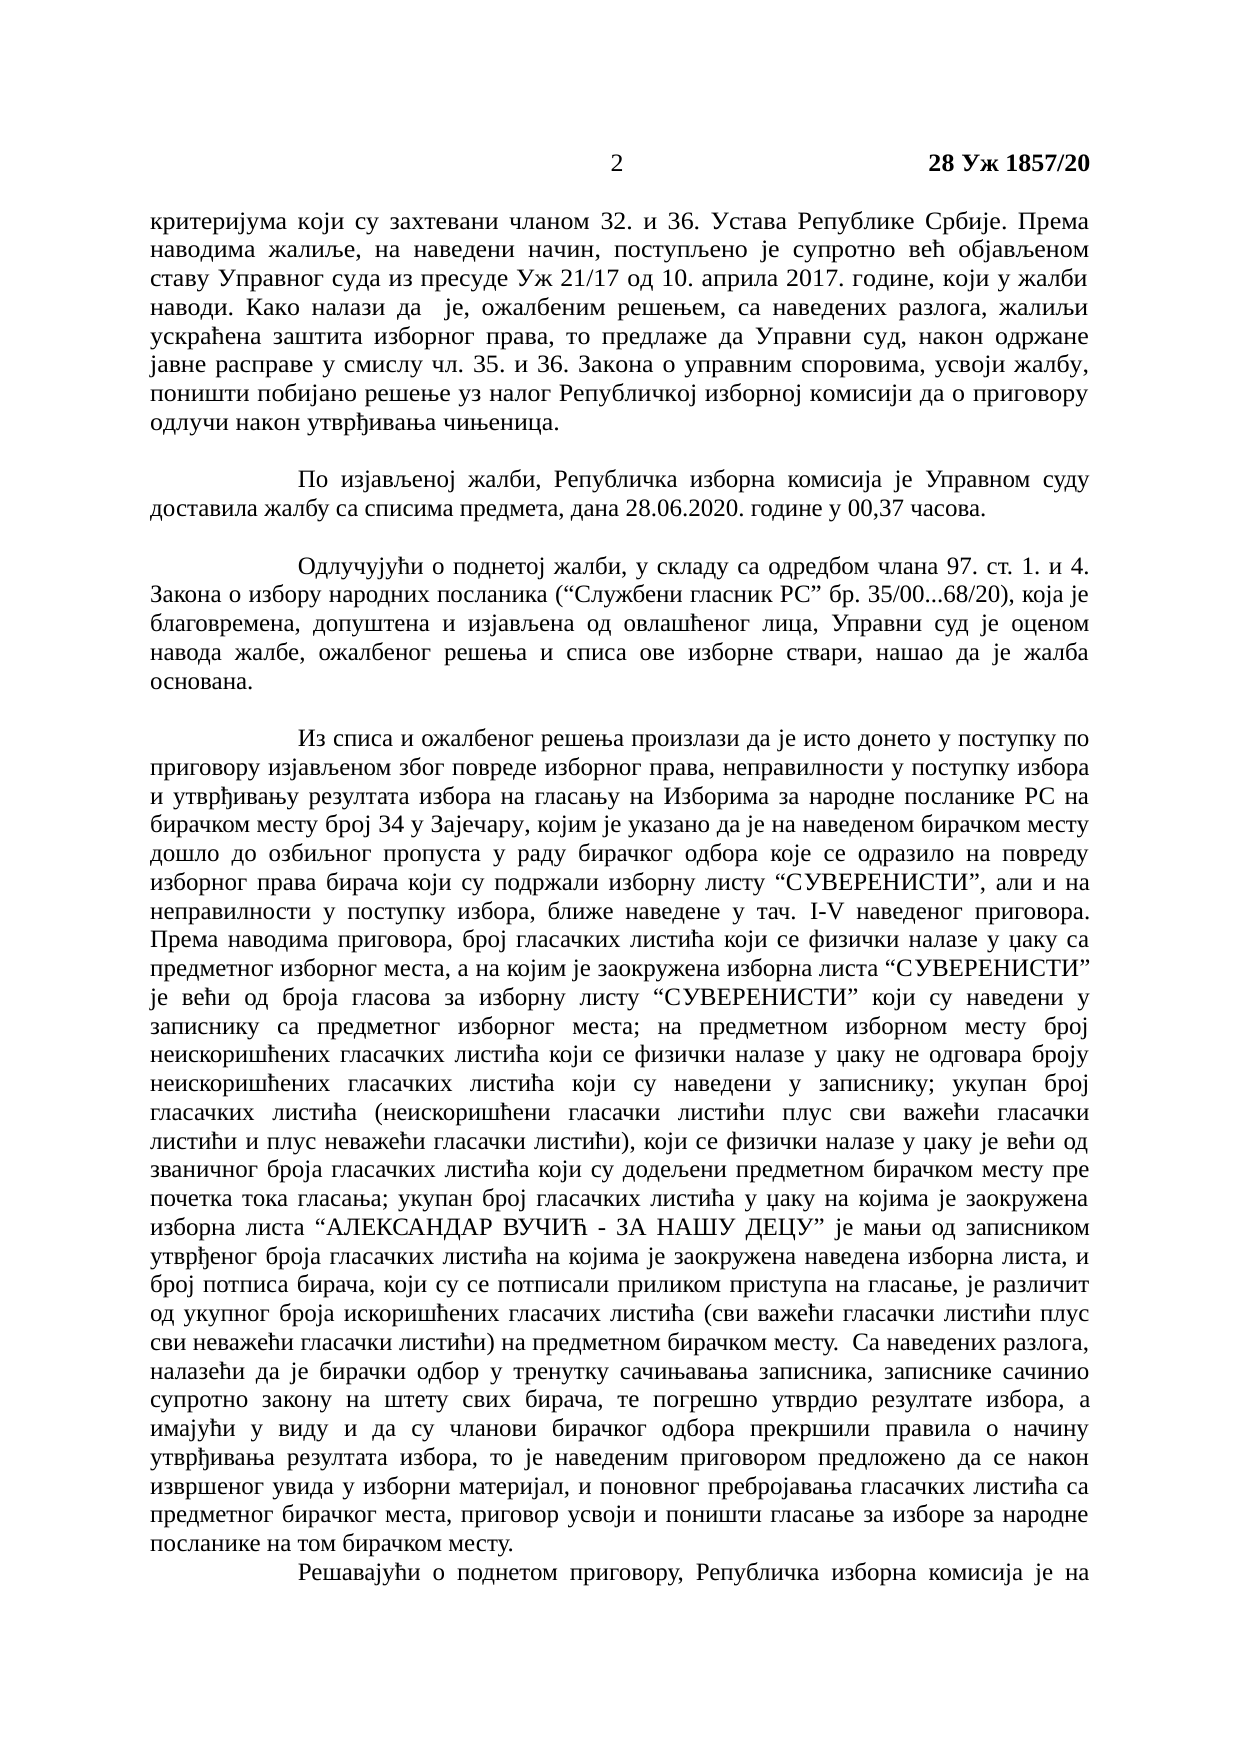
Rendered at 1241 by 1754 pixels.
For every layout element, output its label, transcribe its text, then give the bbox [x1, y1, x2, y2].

text Из списа и ожалбеног решења произлази да је исто донето у поступку по приговору изјављеном због повреде изборног права, неправилности у поступку избора и утврђивању резултата избора на гласању на Изборима за народне посланике РС на бирачком месту број 34 у Зајечару, којим је указано да је на наведеном бирачком месту дошло до озбиљног пропуста у раду бирачког одбора које се одразило на повреду изборног права бирача који су подржали изборну листу “СУВЕРЕНИСТИ”, али и на неправилности у поступку избора, ближе наведене у тач. I-V наведеног приговора. Према наводима приговора, број гласачких листића који се физички налазе у џаку са предметног изборног места, а на којим је заокружена изборна листа “СУВЕРЕНИСТИ” је већи од броја гласова за изборну листу “СУВЕРЕНИСТИ” који су наведени у записнику са предметног изборног места; на предметном изборном месту број неискоришћених гласачких листића који се физички налазе у џаку не одговара броју неискоришћених гласачких листића који су наведени у записнику; укупан број гласачких листића (неискоришћени гласачки листићи плус сви важећи гласачки листићи и плус неважећи гласачки листићи), који се физички налазе у џаку је већи од званичног броја гласачких листића који су додељени предметном бирачком месту пре почетка тока гласања; укупан број гласачких листића у џаку на којима је заокружена изборна листа “АЛЕКСАНДАР ВУЧИЋ - ЗА НАШУ ДЕЦУ” је мањи од записником утврђеног броја гласачких листића на којима је заокружена наведена изборна листа, и број потписа бирача, који су се потписали приликом приступа на гласање, је различит од укупног броја искоришћених гласачих листића (сви важећи гласачки листићи плус сви неважећи гласачки листићи) на предметном бирачком месту. Са наведених разлога, налазећи да је бирачки одбор у тренутку сачињавања записника, записнике сачинио супротно закону на штету свих бирача, те погрешно утврдио резултате избора, а имајући у виду и да су чланови бирачког одбора прекршили правила о начину утврђивања резултата избора, то је наведеним приговором предложено да се након извршеног увида у изборни материјал, и поновног пребројавања гласачких листића са предметног бирачког места, приговор усвоји и поништи гласање за изборе за народне посланике на том бирачком месту. [150, 723, 1090, 1557]
text Одлучујући о поднетој жалби, у складу са одредбом члана 97. ст. 1. и 4. Закона о избору народних посланика (“Службени гласник РС” бр. 35/00...68/20), која је благовремена, допуштена и изјављена од овлашћеног лица, Управни суд је оценом навода жалбе, ожалбеног решења и списа ове изборне ствари, нашао да је жалба основана. [150, 551, 1090, 694]
text По изјављеној жалби, Републичка изборна комисија је Управном суду доставила жалбу са списима предмета, дана 28.06.2020. године у 00,37 часова. [150, 464, 1090, 522]
text Решавајући о поднетом приговору, Републичка изборна комисија је на [150, 1557, 1090, 1586]
text критеријума који су захтевани чланом 32. и 36. Устава Републике Србије. Према наводима жалиље, на наведени начин, поступљено је супротно већ објављеном ставу Управног суда из пресуде Уж 21/17 од 10. априла 2017. године, који у жалби наводи. Како налази да је, ожалбеним решењем, са наведених разлога, жалиљи ускраћена заштита изборног права, то предлаже да Управни суд, након одржане јавне расправе у смислу чл. 35. и 36. Закона о управним споровима, усвоји жалбу, поништи побијано решење уз налог Републичкој изборној комисији да о приговору одлучи након утврђивања чињеница. [150, 206, 1090, 436]
